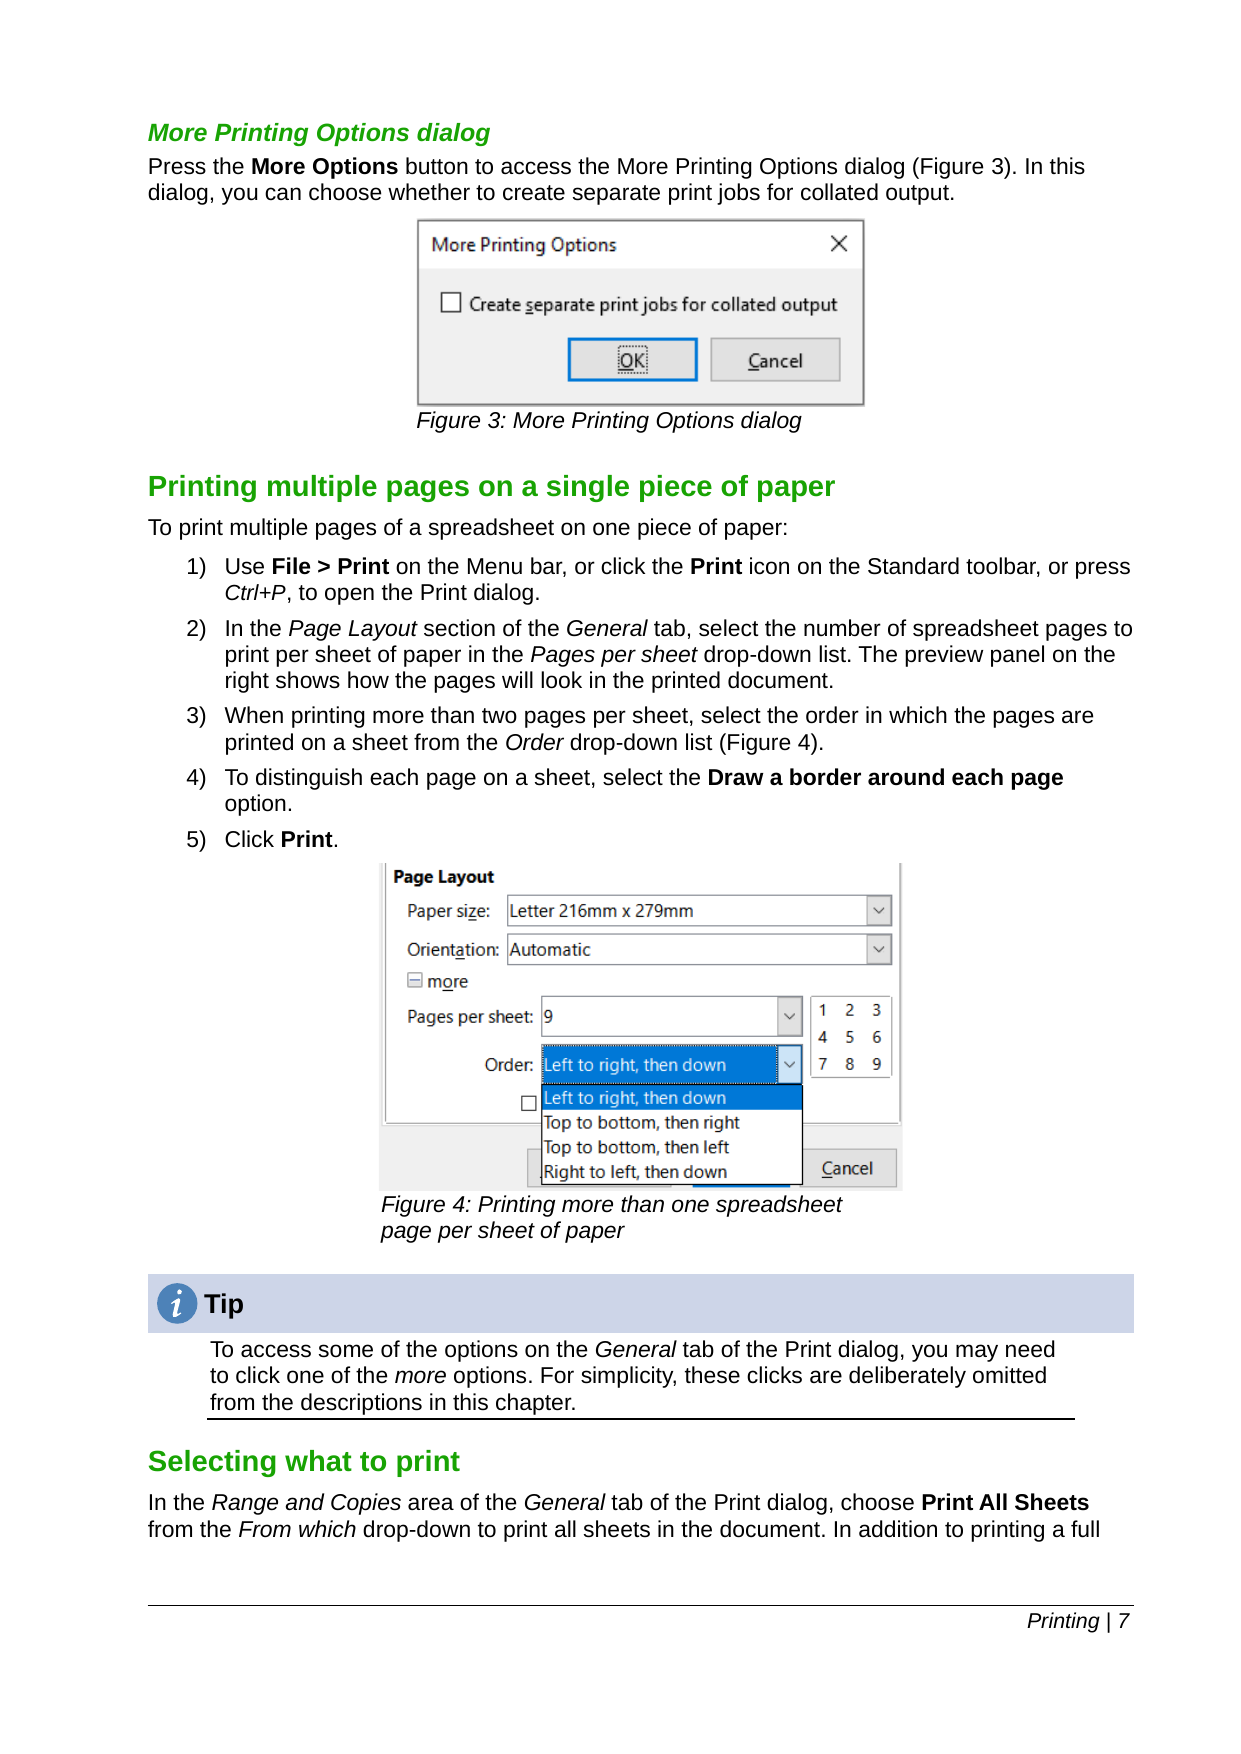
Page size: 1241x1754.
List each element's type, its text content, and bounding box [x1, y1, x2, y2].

list In the Page Layout section of the General tab, select the number of spreadsheet pages to print per sheet of paper in the Pages per sheet drop-down list. The preview panel on the right shows how the pages will look in the printed document. [207, 614, 1134, 693]
subtitle More Printing Options dialog [148, 118, 1134, 147]
subtitle Printing multiple pages on a single piece of paper [148, 469, 1134, 502]
text To print multiple pages of a spreadsheet on one piece of paper: [148, 514, 1134, 540]
text Figure 4: Printing more than one spreadsheet page per sheet of paper [381, 1191, 901, 1244]
text Figure 3: More Printing Options dialog [416, 218, 866, 433]
subtitle Tip [148, 1274, 1134, 1333]
list Click Print. [207, 826, 1134, 852]
picture [416, 218, 865, 407]
text Press the More Options button to access the More Printing Options dialog (Figure 3). In this dialog, you can choose whether to create separate print jobs for collated output. [148, 153, 1134, 206]
list To distinguish each page on a sheet, select the Draw a border around each page option. [207, 764, 1134, 817]
list Use File > Print on the Menu bar, or click the Print icon on the Standard toolbar, or press Ctrl+P, to open the Print dialog. [207, 553, 1134, 606]
picture [378, 863, 903, 1191]
text To access some of the options on the General tab of the Print dialog, you may need to click one of the more options. For simplicity, these clicks are deliberately omitted from the descriptions in this chapter. [207, 1333, 1075, 1418]
text In the Range and Copies area of the General tab of the Print dialog, choose Print All Sheets from the From which drop-down to print all sheets in the document. In addition to printing a full [148, 1489, 1134, 1542]
list When printing more than two pages per sheet, select the order in which the pages are printed on a sheet from the Order drop-down list (Figure 4). [207, 702, 1134, 755]
subtitle Selecting what to print [148, 1444, 1134, 1477]
